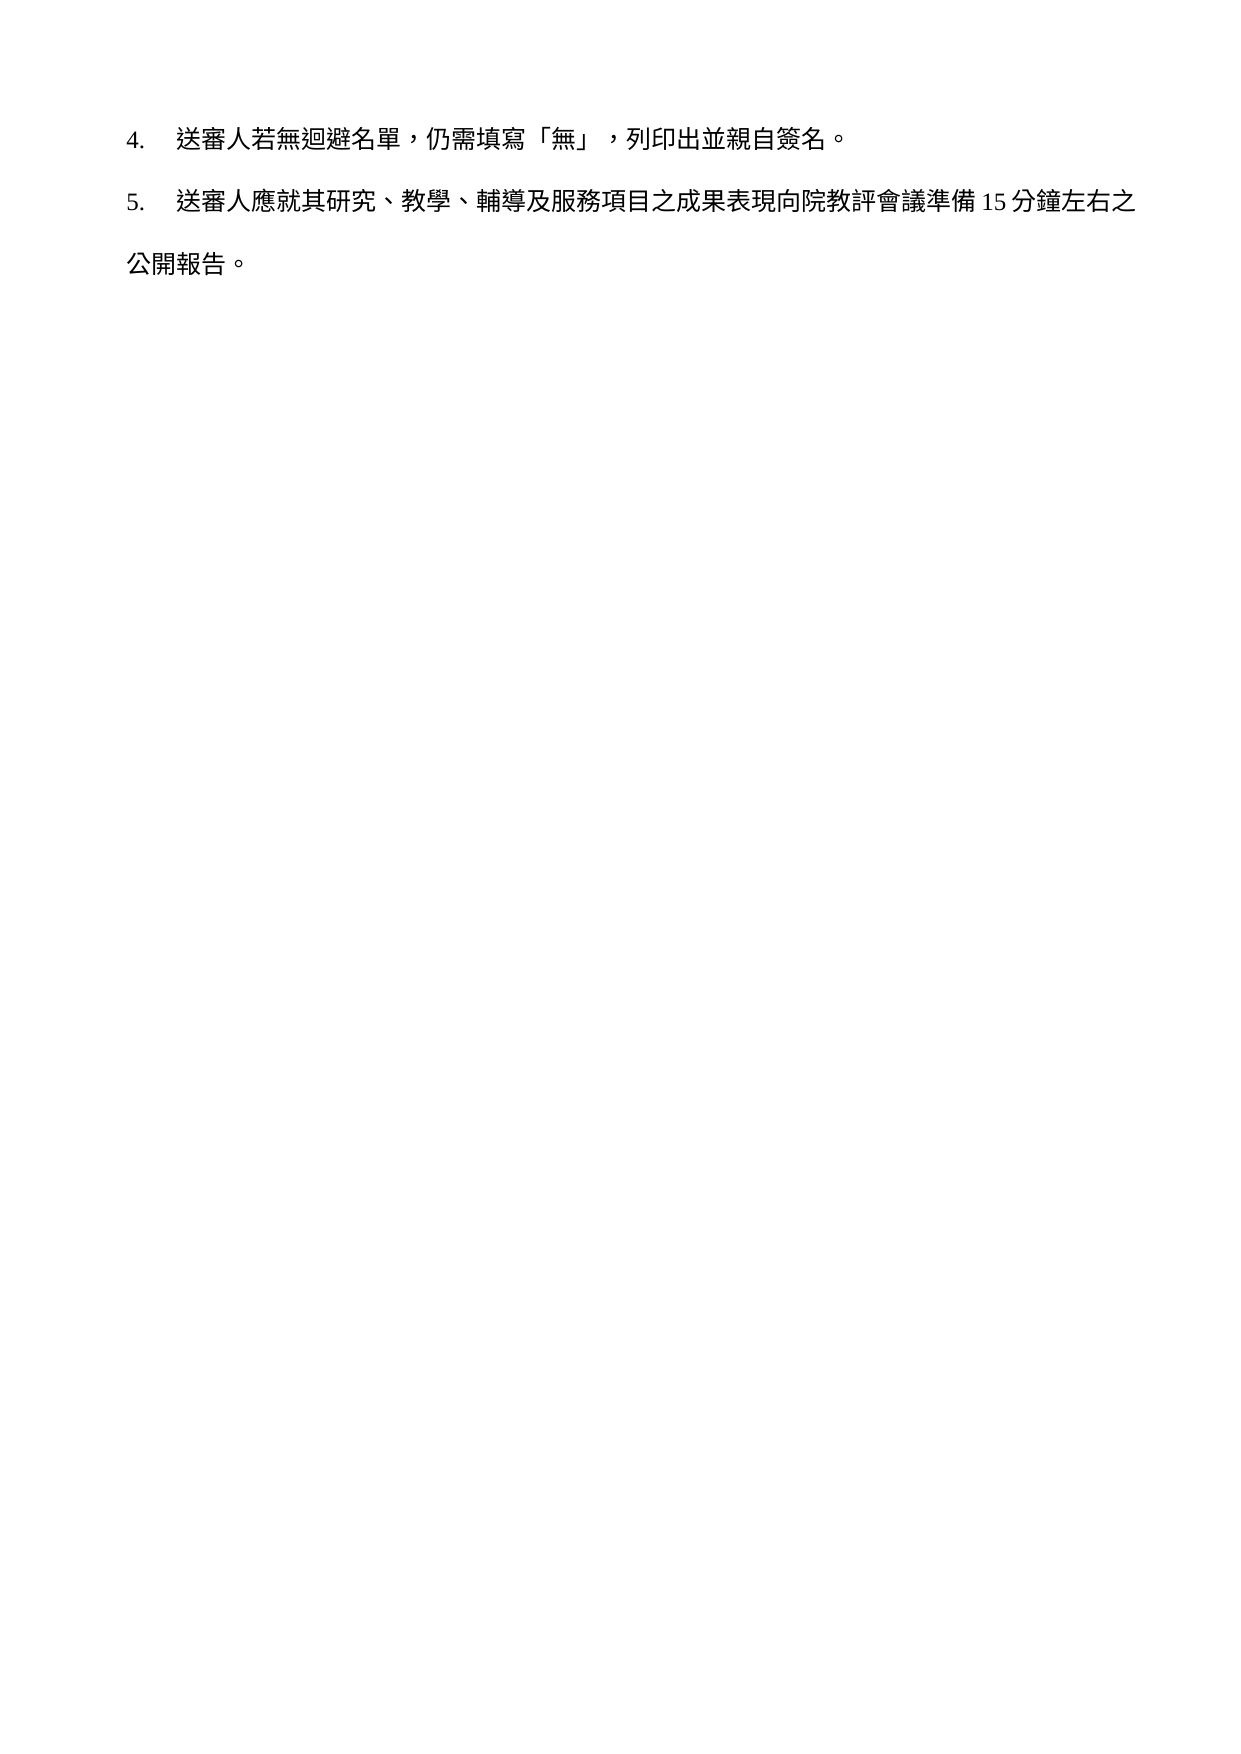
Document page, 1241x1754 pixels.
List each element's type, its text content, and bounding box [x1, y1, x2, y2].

list 送審人應就其研究、教學、輔導及服務項目之成果表現向院教評會議準備15分鐘左右之公開報告。 [126, 158, 1152, 283]
list 送審人若無迴避名單，仍需填寫「無」，列印出並親自簽名。 [126, 96, 1152, 158]
